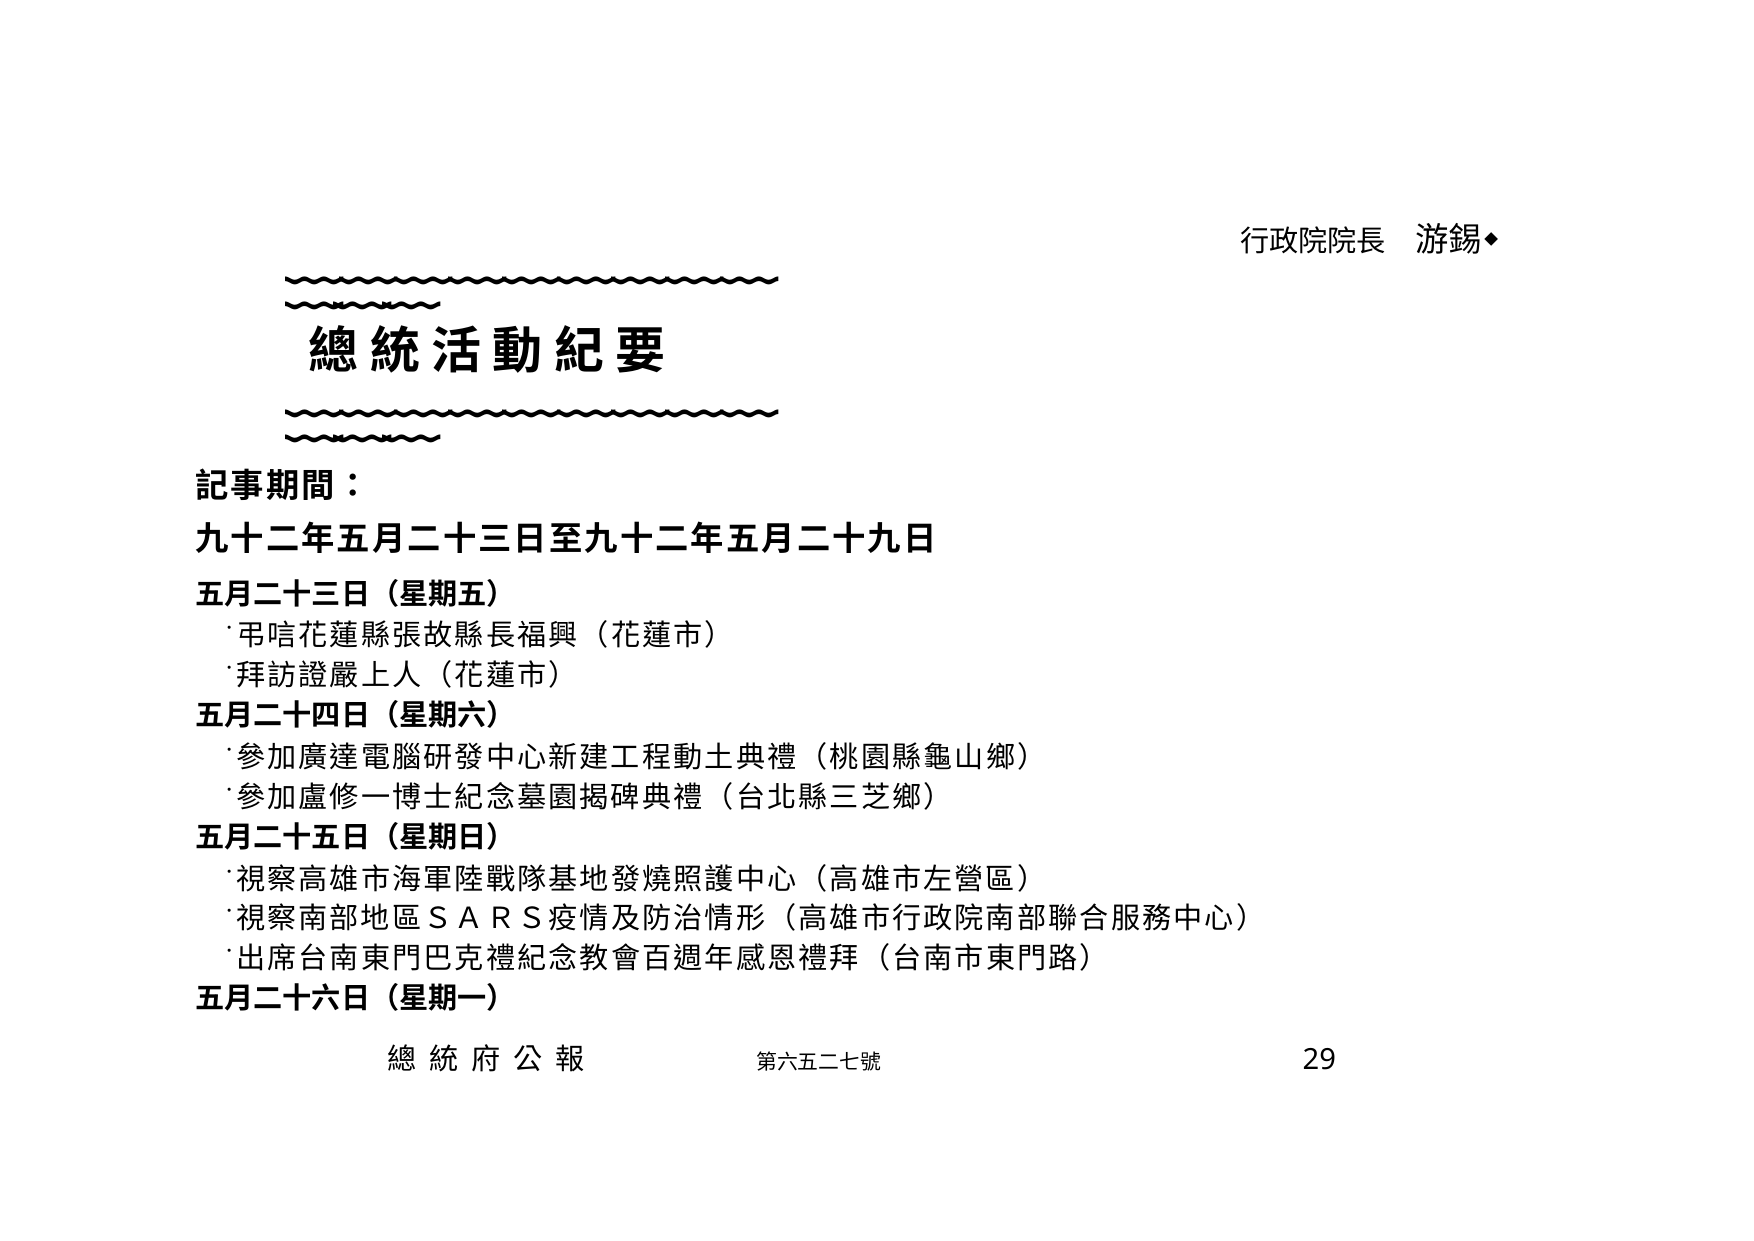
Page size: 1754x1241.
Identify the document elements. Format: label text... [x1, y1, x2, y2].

text ˙參加廣達電腦研發中心新建工程動土典禮（桃園縣龜山鄉） [224, 736, 1559, 775]
text 五月二十六日（星期一） [195, 979, 1559, 1016]
table_header ﹏﹏﹏﹏﹏﹏﹏﹏﹏﹏﹏﹏ [282, 259, 782, 309]
text ˙出席台南東門巴克禮紀念教會百週年感恩禮拜（台南市東門路） [224, 937, 1559, 976]
text 行政院院長 游錫 [195, 222, 1501, 259]
text 五月二十四日（星期六） [195, 696, 1559, 733]
text ˙弔唁花蓮縣張故縣長福興（花蓮市） [224, 614, 1559, 654]
table_cell 總 統 活 動 紀 要 [282, 309, 782, 392]
text ˙參加盧修一博士紀念墓園揭碑典禮（台北縣三芝鄉） [224, 775, 1559, 815]
text ˙視察南部地區ＳＡＲＳ疫情及防治情形（高雄市行政院南部聯合服務中心） [224, 897, 1559, 937]
text ˙視察高雄市海軍陸戰隊基地發燒照護中心（高雄市左營區） [224, 857, 1559, 897]
table_cell ﹏﹏﹏﹏﹏﹏﹏﹏﹏﹏﹏﹏ [282, 393, 782, 455]
text 九十二年五月二十三日至九十二年五月二十九日 [195, 517, 1559, 559]
text ˙拜訪證嚴上人（花蓮市） [224, 654, 1559, 693]
text 五月二十三日（星期五） [195, 574, 1559, 612]
text 記事期間： [195, 467, 1559, 505]
text 五月二十五日（星期日） [195, 817, 1559, 855]
